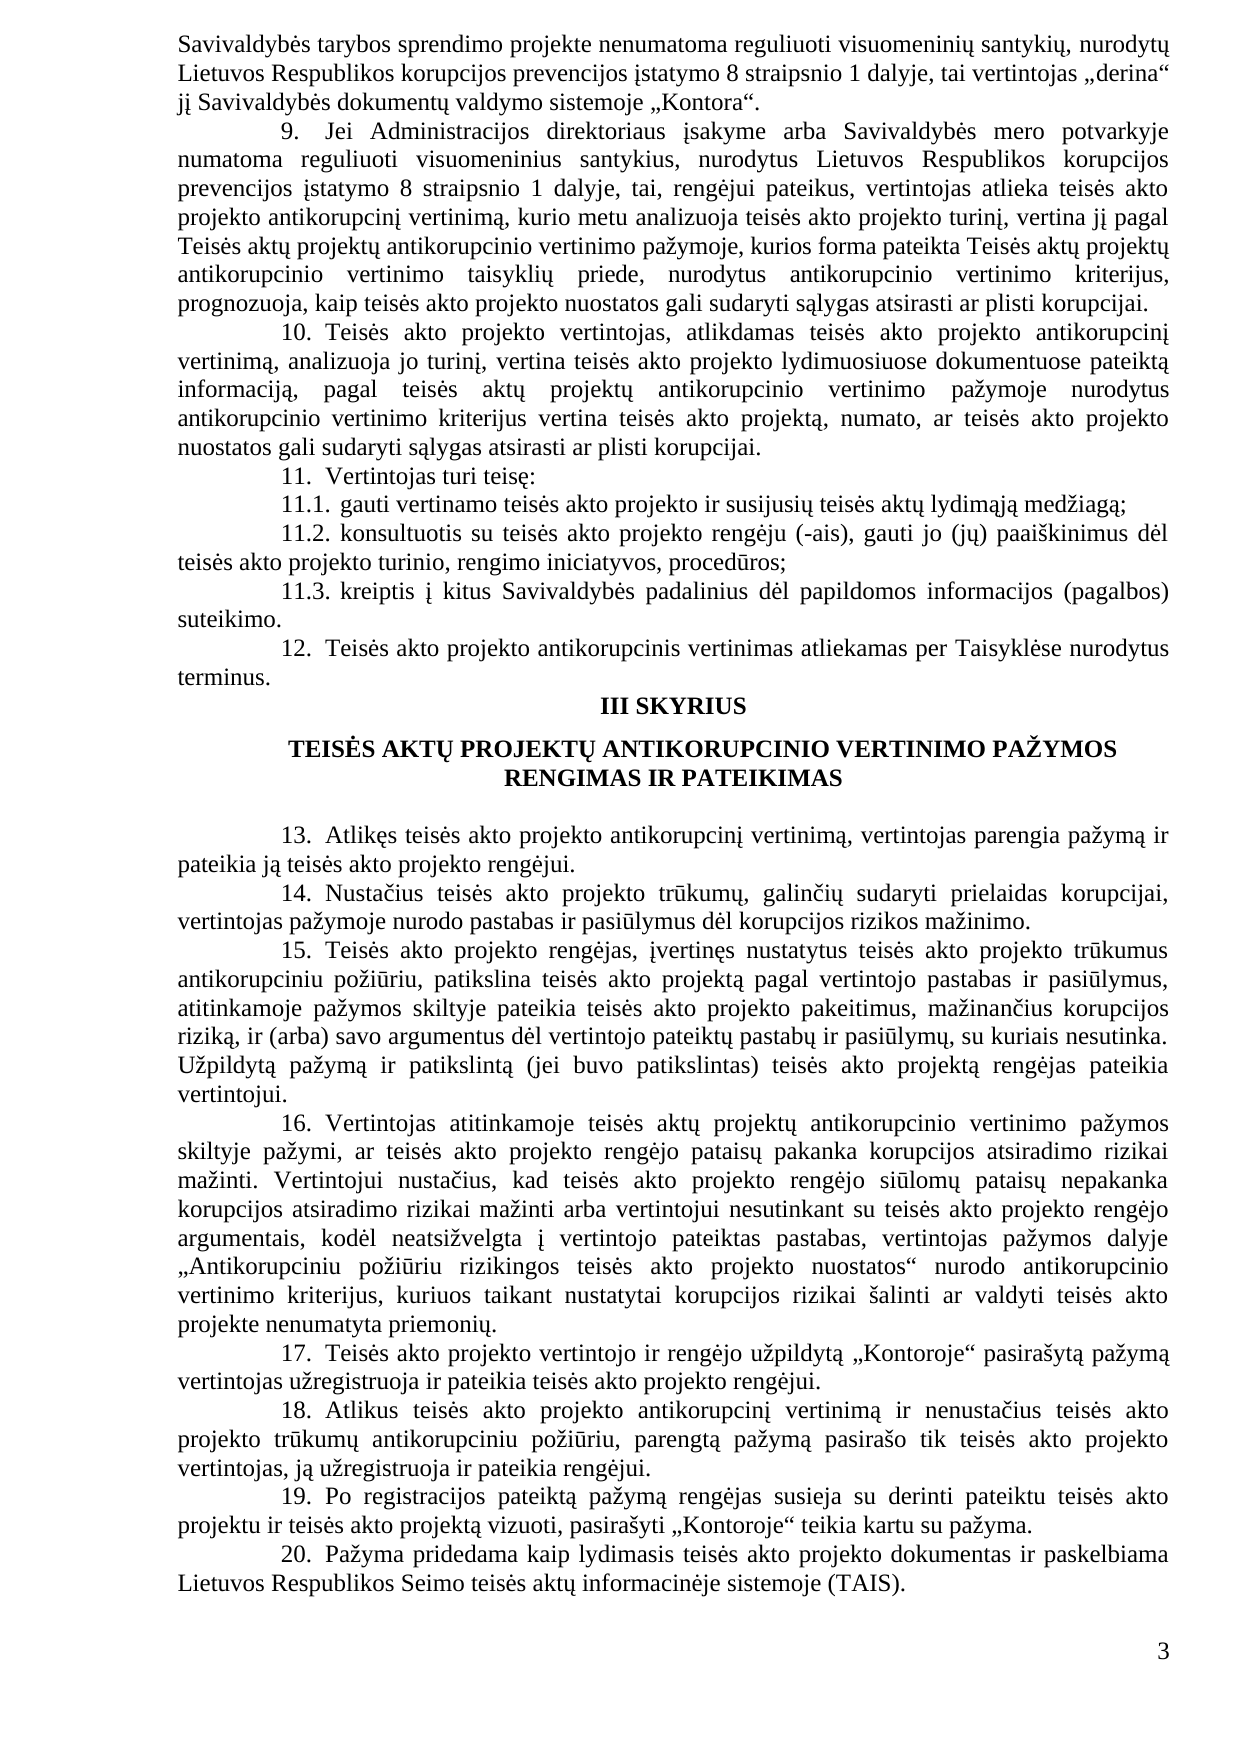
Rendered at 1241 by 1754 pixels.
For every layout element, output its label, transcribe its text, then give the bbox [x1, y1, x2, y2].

text 20. Pažyma pridedama kaip lydimasis teisės akto projekto dokumentas ir paskelbiama Lietuvos Respublikos Seimo teisės aktų informacinėje sistemoje (TAIS). [177, 1539, 1169, 1596]
text 11.1. gauti vertinamo teisės akto projekto ir susijusių teisės aktų lydimąją medžiagą; [281, 489, 1169, 518]
text III SKYRIUS [177, 691, 1169, 719]
text 19. Po registracijos pateiktą pažymą rengėjas susieja su derinti pateiktu teisės akto projektu ir teisės akto projektą vizuoti, pasirašyti „Kontoroje“ teikia kartu su pažyma. [177, 1481, 1169, 1539]
text 11. Vertintojas turi teisę: [244, 461, 1169, 489]
text 11.2. konsultuotis su teisės akto projekto rengėju (-ais), gauti jo (jų) paaiškinimus dėl teisės akto projekto turinio, rengimo iniciatyvos, procedūros; [177, 518, 1169, 576]
text Savivaldybės tarybos sprendimo projekte nenumatoma reguliuoti visuomeninių santykių, nurodytų Lietuvos Respublikos korupcijos prevencijos įstatymo 8 straipsnio 1 dalyje, tai vertintojas „derina“ jį Savivaldybės dokumentų valdymo sistemoje „Kontora“. [177, 29, 1169, 116]
text 10. Teisės akto projekto vertintojas, atlikdamas teisės akto projekto antikorupcinį vertinimą, analizuoja jo turinį, vertina teisės akto projekto lydimuosiuose dokumentuose pateiktą informaciją, pagal teisės aktų projektų antikorupcinio vertinimo pažymoje nurodytus antikorupcinio vertinimo kriterijus vertina teisės akto projektą, numato, ar teisės akto projekto nuostatos gali sudaryti sąlygas atsirasti ar plisti korupcijai. [177, 317, 1169, 461]
text 11.3. kreiptis į kitus Savivaldybės padalinius dėl papildomos informacijos (pagalbos) suteikimo. [177, 576, 1169, 633]
text 14. Nustačius teisės akto projekto trūkumų, galinčių sudaryti prielaidas korupcijai, vertintojas pažymoje nurodo pastabas ir pasiūlymus dėl korupcijos rizikos mažinimo. [177, 878, 1169, 935]
text 16. Vertintojas atitinkamoje teisės aktų projektų antikorupcinio vertinimo pažymos skiltyje pažymi, ar teisės akto projekto rengėjo pataisų pakanka korupcijos atsiradimo rizikai mažinti. Vertintojui nustačius, kad teisės akto projekto rengėjo siūlomų pataisų nepakanka korupcijos atsiradimo rizikai mažinti arba vertintojui nesutinkant su teisės akto projekto rengėjo argumentais, kodėl neatsižvelgta į vertintojo pateiktas pastabas, vertintojas pažymos dalyje „Antikorupciniu požiūriu rizikingos teisės akto projekto nuostatos“ nurodo antikorupcinio vertinimo kriterijus, kuriuos taikant nustatytai korupcijos rizikai šalinti ar valdyti teisės akto projekte nenumatyta priemonių. [177, 1108, 1169, 1338]
text 9. Jei Administracijos direktoriaus įsakyme arba Savivaldybės mero potvarkyje numatoma reguliuoti visuomeninius santykius, nurodytus Lietuvos Respublikos korupcijos prevencijos įstatymo 8 straipsnio 1 dalyje, tai, rengėjui pateikus, vertintojas atlieka teisės akto projekto antikorupcinį vertinimą, kurio metu analizuoja teisės akto projekto turinį, vertina jį pagal Teisės aktų projektų antikorupcinio vertinimo pažymoje, kurios forma pateikta Teisės aktų projektų antikorupcinio vertinimo taisyklių priede, nurodytus antikorupcinio vertinimo kriterijus, prognozuoja, kaip teisės akto projekto nuostatos gali sudaryti sąlygas atsirasti ar plisti korupcijai. [177, 116, 1169, 317]
text 13. Atlikęs teisės akto projekto antikorupcinį vertinimą, vertintojas parengia pažymą ir pateikia ją teisės akto projekto rengėjui. [177, 820, 1169, 878]
text TEISĖS AKTŲ PROJEKTŲ ANTIKORUPCINIO VERTINIMO PAŽYMOS RENGIMAS IR PATEIKIMAS [177, 734, 1169, 791]
text 15. Teisės akto projekto rengėjas, įvertinęs nustatytus teisės akto projekto trūkumus antikorupciniu požiūriu, patikslina teisės akto projektą pagal vertintojo pastabas ir pasiūlymus, atitinkamoje pažymos skiltyje pateikia teisės akto projekto pakeitimus, mažinančius korupcijos riziką, ir (arba) savo argumentus dėl vertintojo pateiktų pastabų ir pasiūlymų, su kuriais nesutinka. Užpildytą pažymą ir patikslintą (jei buvo patikslintas) teisės akto projektą rengėjas pateikia vertintojui. [177, 935, 1169, 1108]
text 18. Atlikus teisės akto projekto antikorupcinį vertinimą ir nenustačius teisės akto projekto trūkumų antikorupciniu požiūriu, parengtą pažymą pasirašo tik teisės akto projekto vertintojas, ją užregistruoja ir pateikia rengėjui. [177, 1395, 1169, 1481]
text 12. Teisės akto projekto antikorupcinis vertinimas atliekamas per Taisyklėse nurodytus terminus. [177, 633, 1169, 691]
text 17. Teisės akto projekto vertintojo ir rengėjo užpildytą „Kontoroje“ pasirašytą pažymą vertintojas užregistruoja ir pateikia teisės akto projekto rengėjui. [177, 1338, 1169, 1395]
